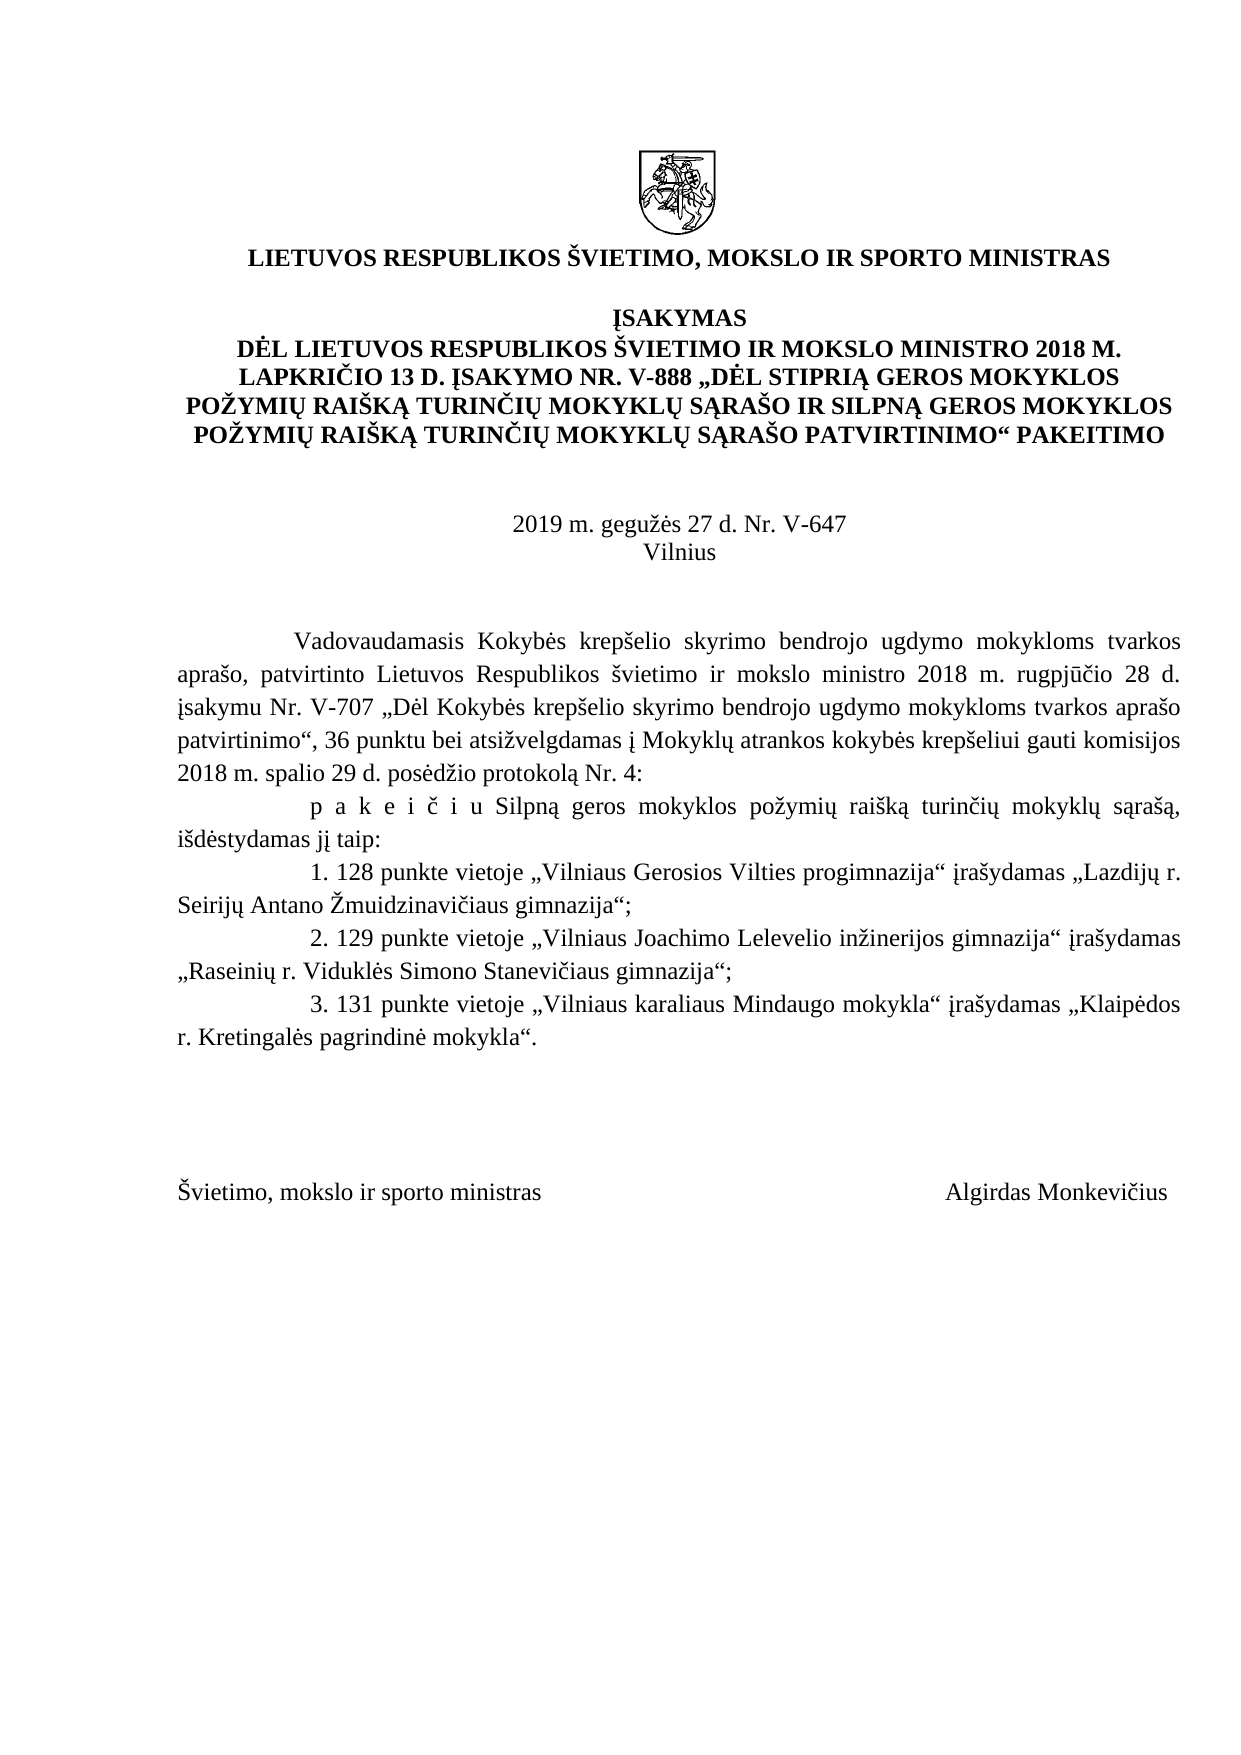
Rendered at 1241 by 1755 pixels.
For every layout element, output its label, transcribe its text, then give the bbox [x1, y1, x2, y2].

text LIETUVOS RESPUBLIKOS ŠVIETIMO, MOKSLO IR SPORTO MINISTRAS [177, 243, 1182, 271]
text 3. 131 punkte vietoje „Vilniaus karaliaus Mindaugo mokykla“ įrašydamas „Klaipėdos r. Kretingalės pagrindinė mokykla“. [177, 989, 1182, 1051]
text DĖL LIETUVOS RESPUBLIKOS ŠVIETIMO IR MOKSLO MINISTRO 2018 M. LAPKRIČIO 13 D. ĮSAKYMO NR. V-888 „DĖL STIPRIĄ GEROS MOKYKLOS POŽYMIŲ RAIŠKĄ TURINČIŲ MOKYKLŲ SĄRAŠO IR SILPNĄ GEROS MOKYKLOS POŽYMIŲ RAIŠKĄ TURINČIŲ MOKYKLŲ SĄRAŠO PATVIRTINIMO“ PAKEITIMO [177, 334, 1182, 449]
text 1. 128 punkte vietoje „Vilniaus Gerosios Vilties progimnazija“ įrašydamas „Lazdijų r. Seirijų Antano Žmuidzinavičiaus gimnazija“; [177, 857, 1182, 919]
text 2019 m. gegužės 27 d. Nr. V-647 [177, 509, 1182, 537]
text Vadovaudamasis Kokybės krepšelio skyrimo bendrojo ugdymo mokykloms tvarkos aprašo, patvirtinto Lietuvos Respublikos švietimo ir mokslo ministro 2018 m. rugpjūčio 28 d. įsakymu Nr. V-707 „Dėl Kokybės krepšelio skyrimo bendrojo ugdymo mokykloms tvarkos aprašo patvirtinimo“, 36 punktu bei atsižvelgdamas į Mokyklų atrankos kokybės krepšeliui gauti komisijos 2018 m. spalio 29 d. posėdžio protokolą Nr. 4: [177, 626, 1182, 787]
text p a k e i č i u Silpną geros mokyklos požymių raišką turinčių mokyklų sąrašą, išdėstydamas jį taip: [177, 791, 1182, 853]
text ĮSAKYMAS [177, 303, 1182, 331]
text Vilnius [177, 537, 1182, 566]
text 2. 129 punkte vietoje „Vilniaus Joachimo Lelevelio inžinerijos gimnazija“ įrašydamas „Raseinių r. Viduklės Simono Stanevičiaus gimnazija“; [177, 923, 1182, 985]
text Švietimo, mokslo ir sporto ministras Algirdas Monkevičius [177, 1177, 1182, 1205]
